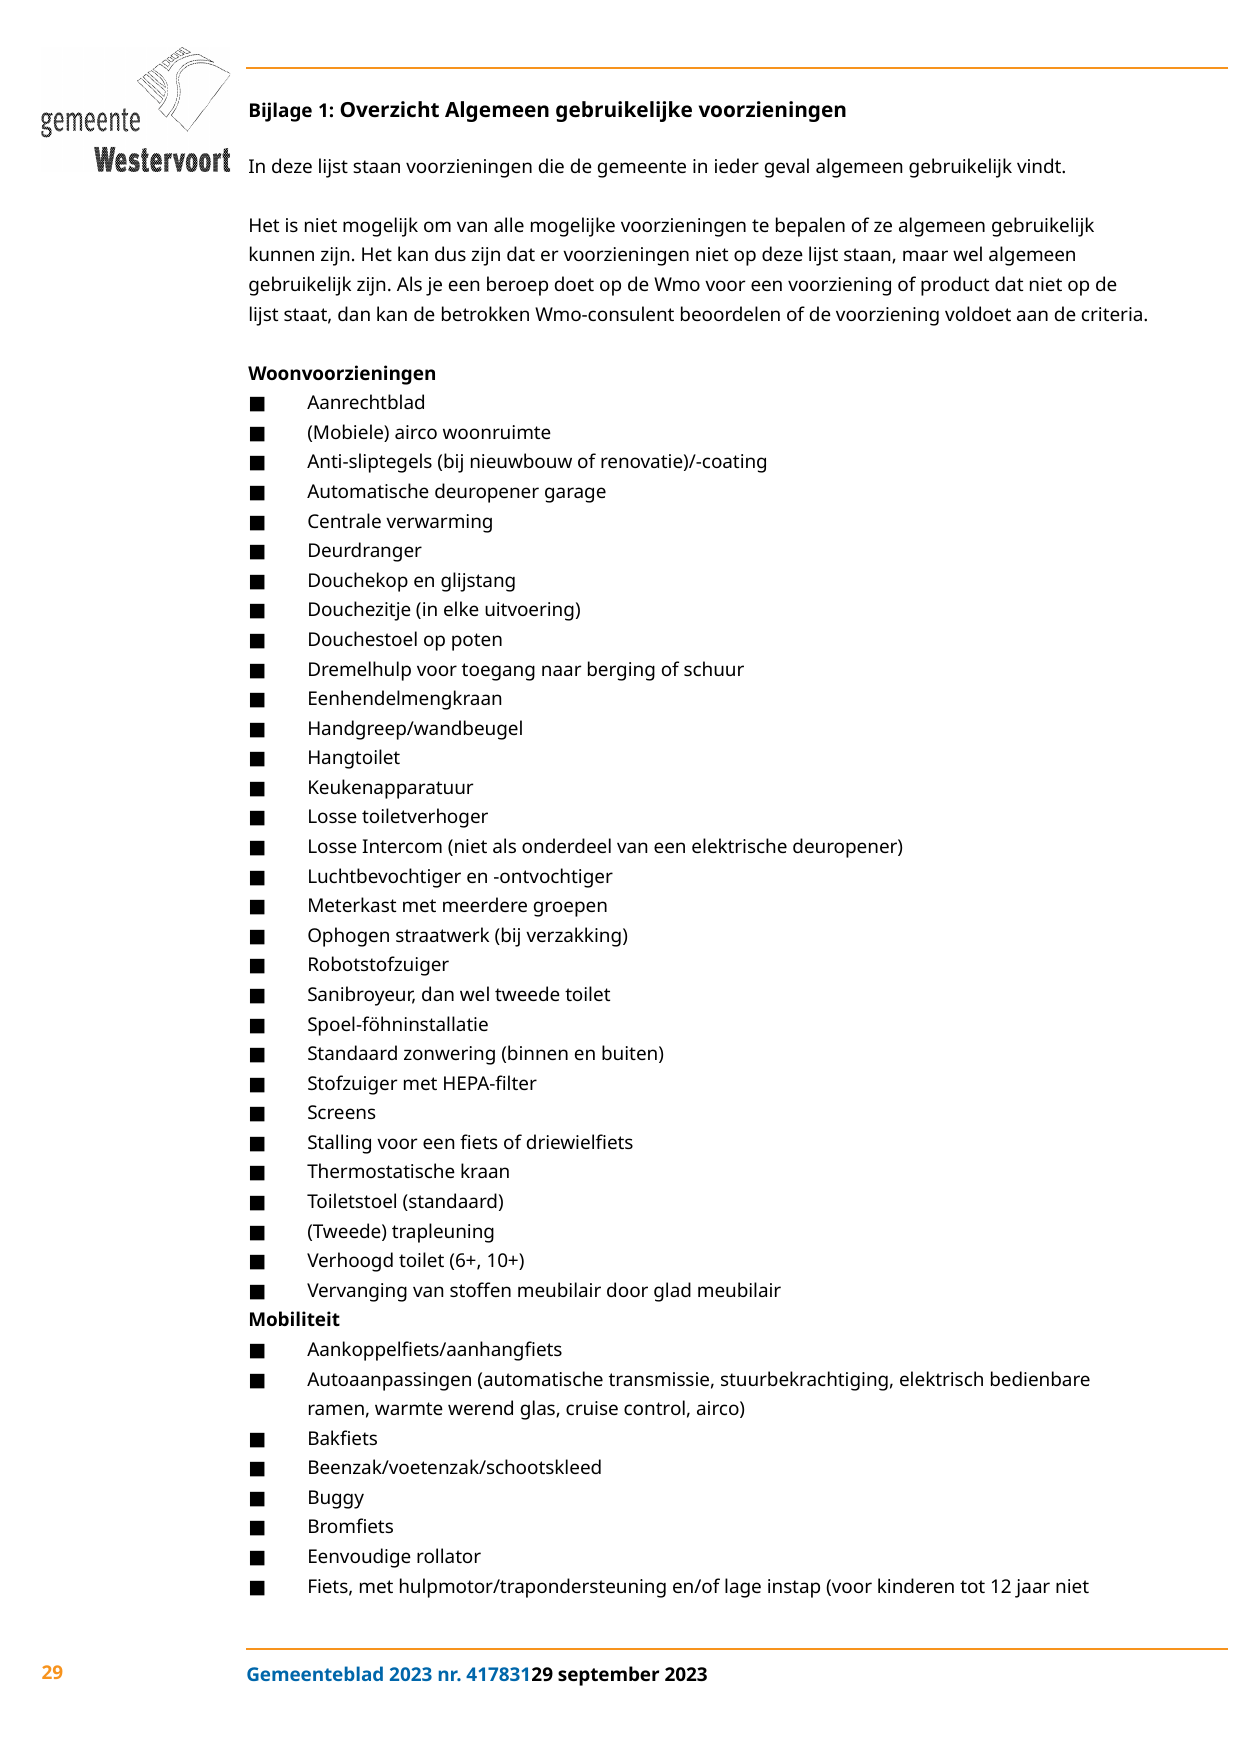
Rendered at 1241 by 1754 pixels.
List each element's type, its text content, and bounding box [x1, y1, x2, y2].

text Mobiliteit [248, 1307, 1152, 1332]
list Thermostatische kraan [248, 1159, 1152, 1184]
list Losse Intercom (niet als onderdeel van een elektrische deuropener) [248, 833, 1152, 859]
list Screens [248, 1099, 1152, 1125]
list Fiets, met hulpmotor/trapondersteuning en/of lage instap (voor kinderen tot 12 jaar niet [248, 1573, 1152, 1599]
list Spoel-föhninstallatie [248, 1011, 1152, 1037]
list Automatische deuropener garage [248, 478, 1152, 504]
list Ophogen straatwerk (bij verzakking) [248, 922, 1152, 948]
list Douchestoel op poten [248, 626, 1152, 652]
list Aankoppelfiets/aanhangfiets [248, 1336, 1152, 1362]
list Eenhendelmengkraan [248, 685, 1152, 711]
text Het is niet mogelijk om van alle mogelijke voorzieningen te bepalen of ze algemeen gebruikelijk kunnen zijn. Het kan dus zijn dat er voorzieningen niet op deze lijst staan, maar wel algemeen gebruikelijk zijn. Als je een beroep doet op de Wmo voor een voorziening of product dat niet op de lijst staat, dan kan de betrokken Wmo-consulent beoordelen of de voorziening voldoet aan de criteria. [248, 212, 1152, 327]
list Autoaanpassingen (automatische transmissie, stuurbekrachtiging, elektrisch bedienbare ramen, warmte werend glas, cruise control, airco) [248, 1366, 1152, 1421]
list Stofzuiger met HEPA-filter [248, 1070, 1152, 1096]
list Bakfiets [248, 1425, 1152, 1451]
list Verhoogd toilet (6+, 10+) [248, 1247, 1152, 1273]
list Bromfiets [248, 1514, 1152, 1539]
list Luchtbevochtiger en -ontvochtiger [248, 863, 1152, 889]
picture [41, 47, 231, 172]
list Douchezitje (in elke uitvoering) [248, 597, 1152, 622]
list Losse toiletverhoger [248, 804, 1152, 829]
list Meterkast met meerdere groepen [248, 892, 1152, 918]
list Handgreep/wandbeugel [248, 715, 1152, 741]
list Stalling voor een fiets of driewielfiets [248, 1129, 1152, 1155]
list (Mobiele) airco woonruimte [248, 419, 1152, 445]
list Buggy [248, 1484, 1152, 1510]
list Vervanging van stoffen meubilair door glad meubilair [248, 1277, 1152, 1303]
list Dremelhulp voor toegang naar berging of schuur [248, 656, 1152, 682]
list Beenzak/voetenzak/schootskleed [248, 1454, 1152, 1480]
list Hangtoilet [248, 744, 1152, 770]
list Eenvoudige rollator [248, 1543, 1152, 1569]
text Bijlage 1: Overzicht Algemeen gebruikelijke voorzieningen [248, 95, 1152, 123]
text Woonvoorzieningen [248, 360, 1152, 386]
list Sanibroyeur, dan wel tweede toilet [248, 981, 1152, 1007]
list Robotstofzuiger [248, 952, 1152, 977]
list Anti-sliptegels (bij nieuwbouw of renovatie)/-coating [248, 449, 1152, 474]
list Toiletstoel (standaard) [248, 1188, 1152, 1214]
list Keukenapparatuur [248, 774, 1152, 800]
list (Tweede) trapleuning [248, 1218, 1152, 1244]
list Aanrechtblad [248, 389, 1152, 415]
list Centrale verwarming [248, 508, 1152, 534]
list Standaard zonwering (binnen en buiten) [248, 1040, 1152, 1066]
text In deze lijst staan voorzieningen die de gemeente in ieder geval algemeen gebruikelijk vindt. [248, 153, 1152, 179]
list Deurdranger [248, 537, 1152, 563]
list Douchekop en glijstang [248, 567, 1152, 593]
